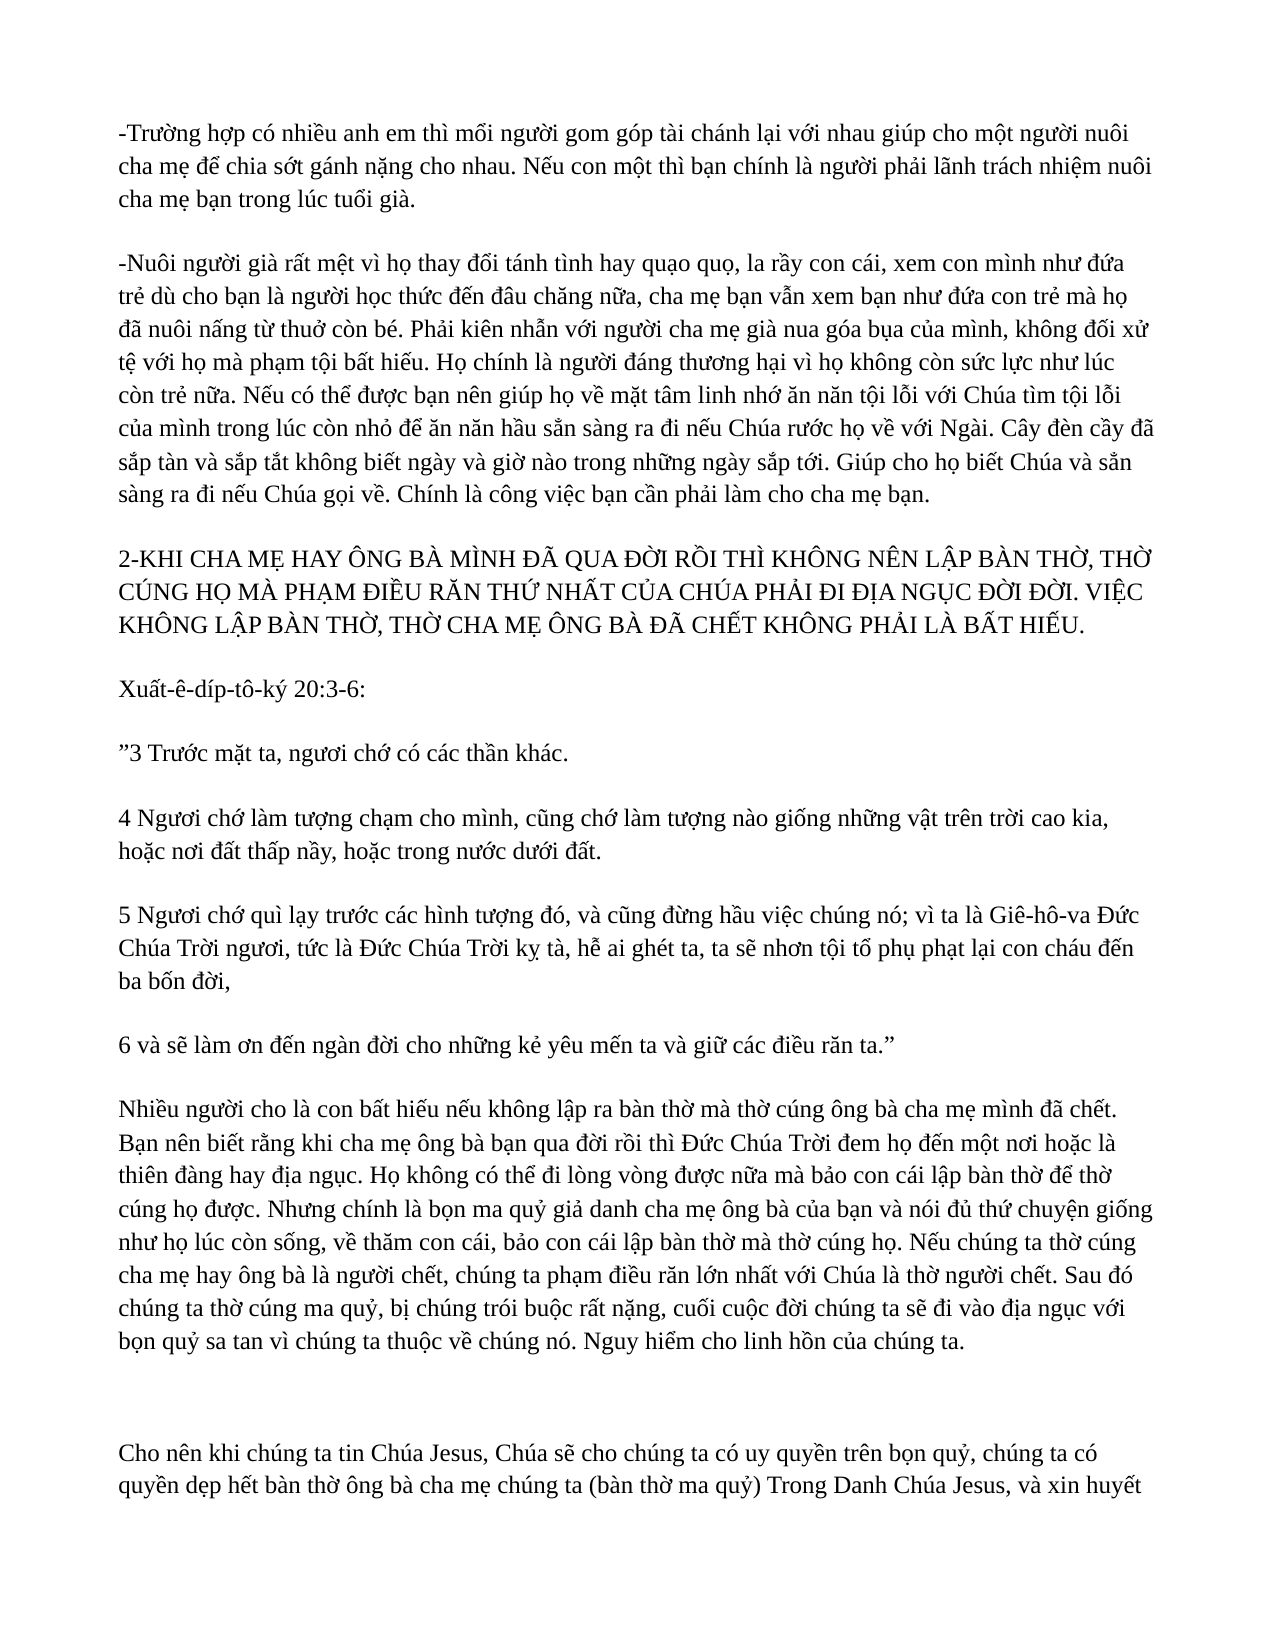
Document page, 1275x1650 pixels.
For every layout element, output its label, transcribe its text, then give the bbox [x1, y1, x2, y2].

text 6 và sẽ làm ơn đến ngàn đời cho những kẻ yêu mến ta và giữ các điều răn ta.” [118, 1030, 1157, 1059]
text -Nuôi người già rất mệt vì họ thay đổi tánh tình hay quạo quọ, la rầy con cái, xem con mình như đứa trẻ dù cho bạn là người học thức đến đâu chăng nữa, cha mẹ bạn vẫn xem bạn như đứa con trẻ mà họ đã nuôi nấng từ thuở còn bé. Phải kiên nhẫn với người cha mẹ già nua góa bụa của mình, không đối xử tệ với họ mà phạm tội bất hiếu. Họ chính là người đáng thương hại vì họ không còn sức lực như lúc còn trẻ nữa. Nếu có thể được bạn nên giúp họ về mặt tâm linh nhớ ăn năn tội lỗi với Chúa tìm tội lỗi của mình trong lúc còn nhỏ để ăn năn hầu sẳn sàng ra đi nếu Chúa rước họ về với Ngài. Cây đèn cầy đã sắp tàn và sắp tắt không biết ngày và giờ nào trong những ngày sắp tới. Giúp cho họ biết Chúa và sẳn sàng ra đi nếu Chúa gọi về. Chính là công việc bạn cần phải làm cho cha mẹ bạn. [118, 248, 1157, 508]
text Cho nên khi chúng ta tin Chúa Jesus, Chúa sẽ cho chúng ta có uy quyền trên bọn quỷ, chúng ta có quyền dẹp hết bàn thờ ông bà cha mẹ chúng ta (bàn thờ ma quỷ) Trong Danh Chúa Jesus, và xin huyết [118, 1438, 1157, 1499]
text 5 Ngươi chớ quì lạy trước các hình tượng đó, và cũng đừng hầu việc chúng nó; vì ta là Giê-hô-va Ðức Chúa Trời ngươi, tức là Ðức Chúa Trời kỵ tà, hễ ai ghét ta, ta sẽ nhơn tội tổ phụ phạt lại con cháu đến ba bốn đời, [118, 900, 1157, 995]
text Nhiều người cho là con bất hiếu nếu không lập ra bàn thờ mà thờ cúng ông bà cha mẹ mình đã chết. Bạn nên biết rằng khi cha mẹ ông bà bạn qua đời rồi thì Đức Chúa Trời đem họ đến một nơi hoặc là thiên đàng hay địa ngục. Họ không có thể đi lòng vòng được nữa mà bảo con cái lập bàn thờ để thờ cúng họ được. Nhưng chính là bọn ma quỷ giả danh cha mẹ ông bà của bạn và nói đủ thứ chuyện giống như họ lúc còn sống, về thăm con cái, bảo con cái lập bàn thờ mà thờ cúng họ. Nếu chúng ta thờ cúng cha mẹ hay ông bà là người chết, chúng ta phạm điều răn lớn nhất với Chúa là thờ người chết. Sau đó chúng ta thờ cúng ma quỷ, bị chúng trói buộc rất nặng, cuối cuộc đời chúng ta sẽ đi vào địa ngục với bọn quỷ sa tan vì chúng ta thuộc về chúng nó. Nguy hiểm cho linh hồn của chúng ta. [118, 1094, 1157, 1354]
text Xuất-ê-díp-tô-ký 20:3-6: [118, 674, 1157, 703]
text 4 Ngươi chớ làm tượng chạm cho mình, cũng chớ làm tượng nào giống những vật trên trời cao kia, hoặc nơi đất thấp nầy, hoặc trong nước dưới đất. [118, 803, 1157, 864]
text 2-KHI CHA MẸ HAY ÔNG BÀ MÌNH ĐÃ QUA ĐỜI RỒI THÌ KHÔNG NÊN LẬP BÀN THỜ, THỜ CÚNG HỌ MÀ PHẠM ĐIỀU RĂN THỨ NHẤT CỦA CHÚA PHẢI ĐI ĐỊA NGỤC ĐỜI ĐỜI. VIỆC KHÔNG LẬP BÀN THỜ, THỜ CHA MẸ ÔNG BÀ ĐÃ CHẾT KHÔNG PHẢI LÀ BẤT HIẾU. [118, 544, 1157, 639]
text -Trường hợp có nhiều anh em thì mổi người gom góp tài chánh lại với nhau giúp cho một người nuôi cha mẹ để chia sớt gánh nặng cho nhau. Nếu con một thì bạn chính là người phải lãnh trách nhiệm nuôi cha mẹ bạn trong lúc tuổi già. [118, 118, 1157, 213]
text ”3 Trước mặt ta, ngươi chớ có các thần khác. [118, 738, 1157, 767]
